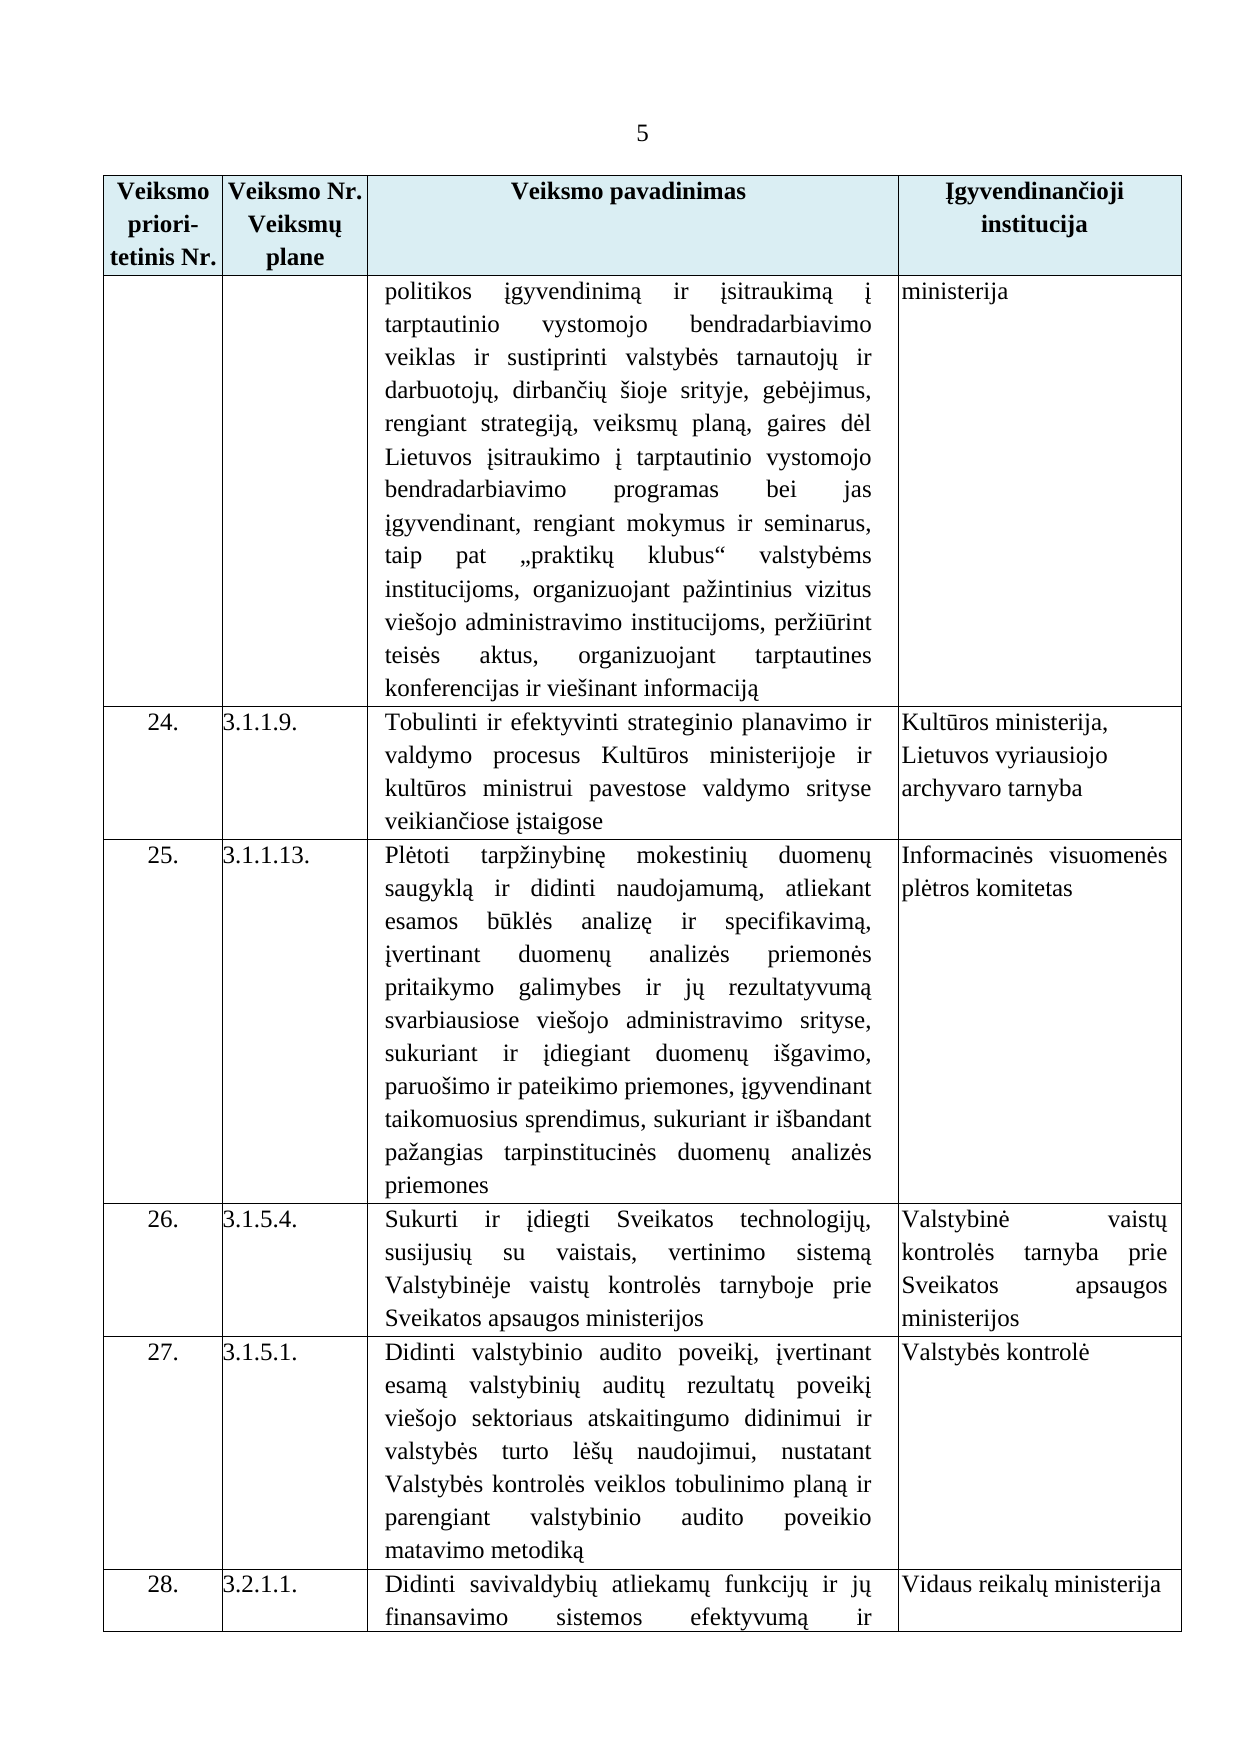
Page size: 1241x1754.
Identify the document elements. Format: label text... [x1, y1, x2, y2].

table_cell Plėtoti tarpžinybinę mokestinių duomenų saugyklą ir didinti naudojamumą, atliekant esamos būklės analizę ir specifikavimą, įvertinant duomenų analizės priemonės pritaikymo galimybes ir jų rezultatyvumą svarbiausiose viešojo administravimo srityse, sukuriant ir įdiegiant duomenų išgavimo, paruošimo ir pateikimo priemones, įgyvendinant taikomuosius sprendimus, sukuriant ir išbandant pažangias tarpinstitucinės duomenų analizės priemones [368, 840, 898, 1203]
table_header Veiksmo priori-tetinis Nr. [104, 176, 222, 275]
table_cell 24. [104, 707, 222, 839]
table_cell 3.1.1.13. [223, 840, 367, 1203]
table_cell Valstybės kontrolė [899, 1337, 1181, 1568]
table_cell ministerija [899, 276, 1181, 706]
table_cell 27. [104, 1337, 222, 1568]
table_cell Kultūros ministerija, Lietuvos vyriausiojo archyvaro tarnyba [899, 707, 1181, 839]
table_cell Didinti savivaldybių atliekamų funkcijų ir jų finansavimo sistemos efektyvumą ir [368, 1570, 898, 1631]
table_cell Vidaus reikalų ministerija [899, 1570, 1181, 1631]
table_cell [104, 276, 222, 706]
table_cell Informacinės visuomenės plėtros komitetas [899, 840, 1181, 1203]
table_cell 3.1.1.9. [223, 707, 367, 839]
table_header Įgyvendinančioji institucija [899, 176, 1181, 275]
table_cell politikos įgyvendinimą ir įsitraukimą į tarptautinio vystomojo bendradarbiavimo veiklas ir sustiprinti valstybės tarnautojų ir darbuotojų, dirbančių šioje srityje, gebėjimus, rengiant strategiją, veiksmų planą, gaires dėl Lietuvos įsitraukimo į tarptautinio vystomojo bendradarbiavimo programas bei jas įgyvendinant, rengiant mokymus ir seminarus, taip pat „praktikų klubus“ valstybėms institucijoms, organizuojant pažintinius vizitus viešojo administravimo institucijoms, peržiūrint teisės aktus, organizuojant tarptautines konferencijas ir viešinant informaciją [368, 276, 898, 706]
table_cell Valstybinė vaistų kontrolės tarnyba prie Sveikatos apsaugos ministerijos [899, 1204, 1181, 1336]
table_cell 26. [104, 1204, 222, 1336]
table_cell Tobulinti ir efektyvinti strateginio planavimo ir valdymo procesus Kultūros ministerijoje ir kultūros ministrui pavestose valdymo srityse veikiančiose įstaigose [368, 707, 898, 839]
table_header Veiksmo pavadinimas [368, 176, 898, 275]
table_cell 28. [104, 1570, 222, 1631]
table_cell 3.2.1.1. [223, 1570, 367, 1631]
table_cell 3.1.5.1. [223, 1337, 367, 1568]
table_cell 3.1.5.4. [223, 1204, 367, 1336]
table_cell [223, 276, 367, 706]
table_header Veiksmo Nr. Veiksmų plane [223, 176, 367, 275]
table_cell Sukurti ir įdiegti Sveikatos technologijų, susijusių su vaistais, vertinimo sistemą Valstybinėje vaistų kontrolės tarnyboje prie Sveikatos apsaugos ministerijos [368, 1204, 898, 1336]
table_cell Didinti valstybinio audito poveikį, įvertinant esamą valstybinių auditų rezultatų poveikį viešojo sektoriaus atskaitingumo didinimui ir valstybės turto lėšų naudojimui, nustatant Valstybės kontrolės veiklos tobulinimo planą ir parengiant valstybinio audito poveikio matavimo metodiką [368, 1337, 898, 1568]
table_cell 25. [104, 840, 222, 1203]
